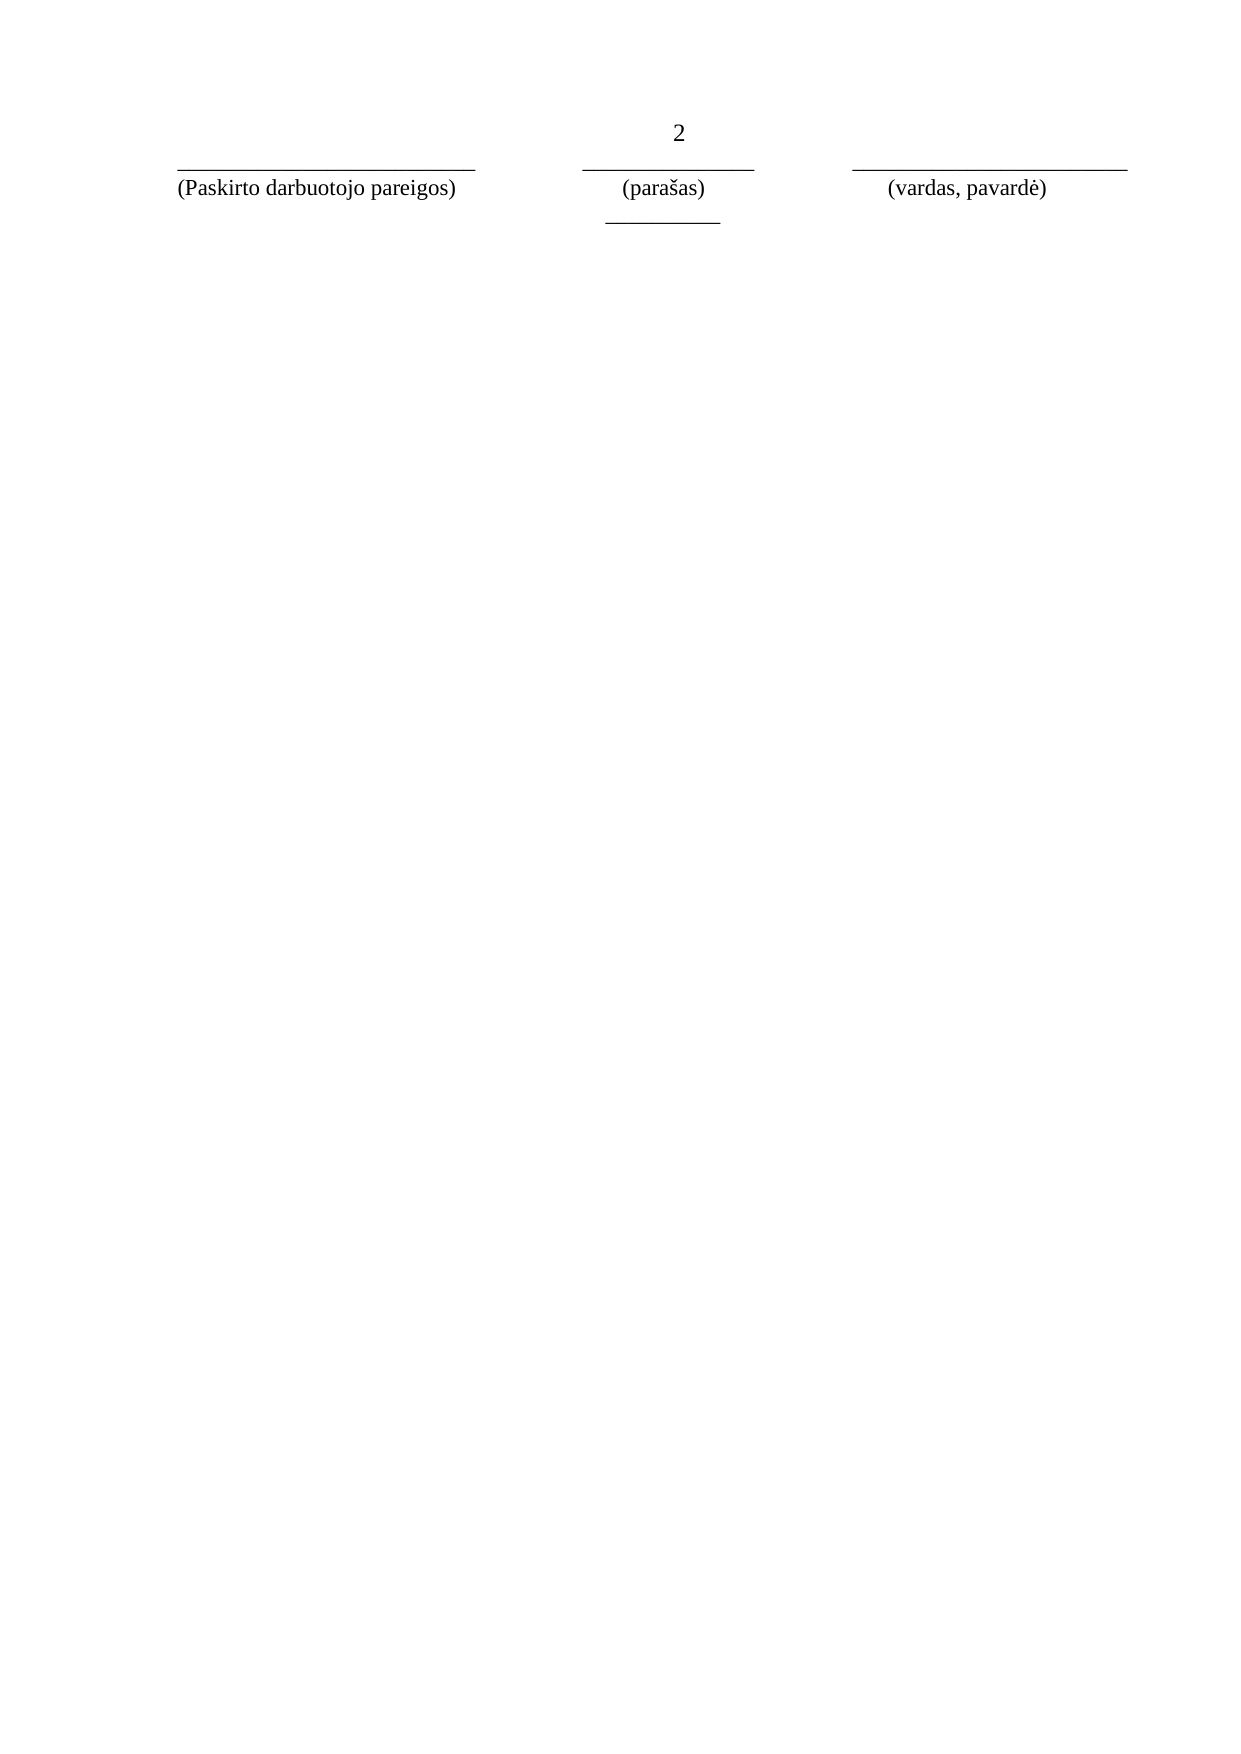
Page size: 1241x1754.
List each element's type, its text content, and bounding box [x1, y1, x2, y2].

text (Paskirto darbuotojo pareigos) (parašas) (vardas, pavardė) [177, 174, 1181, 200]
text __________ [177, 200, 1181, 227]
text __________________________ _______________ ________________________ [177, 148, 1181, 174]
